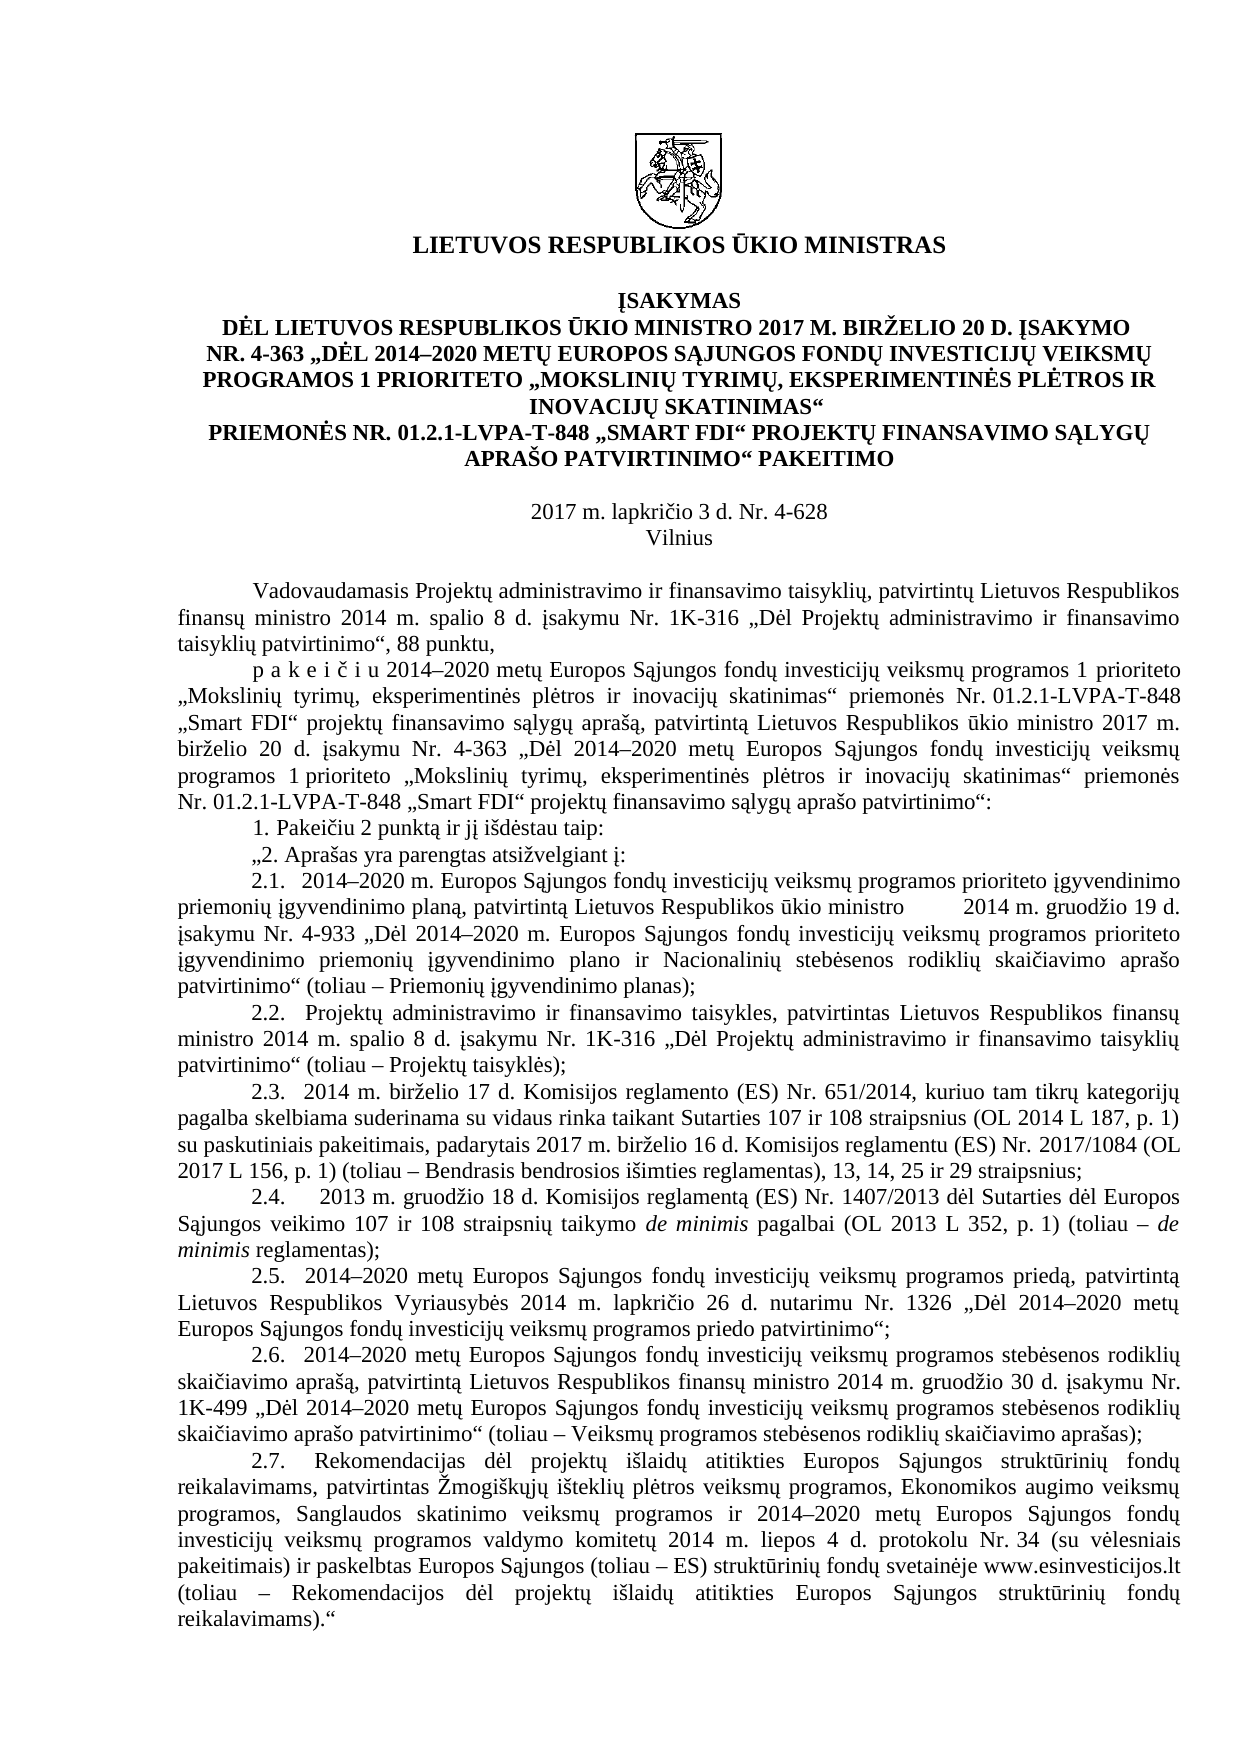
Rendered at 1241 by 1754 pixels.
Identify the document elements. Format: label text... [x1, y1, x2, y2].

text 1. Pakeičiu 2 punktą ir jį išdėstau taip: [252, 814, 1181, 841]
text p a k e i č i u 2014–2020 metų Europos Sąjungos fondų investicijų veiksmų programos 1 prioriteto „Mokslinių tyrimų, eksperimentinės plėtros ir inovacijų skatinimas“ priemonės Nr. 01.2.1-LVPA-T-848 „Smart FDI“ projektų finansavimo sąlygų aprašą, patvirtintą Lietuvos Respublikos ūkio ministro 2017 m. birželio 20 d. įsakymu Nr. 4-363 „Dėl 2014–2020 metų Europos Sąjungos fondų investicijų veiksmų programos 1 prioriteto „Mokslinių tyrimų, eksperimentinės plėtros ir inovacijų skatinimas“ priemonės Nr. 01.2.1-LVPA-T-848 „Smart FDI“ projektų finansavimo sąlygų aprašo patvirtinimo“: [177, 656, 1181, 814]
text „2. Aprašas yra parengtas atsižvelgiant į: [177, 841, 1181, 867]
text 2.7. Rekomendacijas dėl projektų išlaidų atitikties Europos Sąjungos struktūrinių fondų reikalavimams, patvirtintas Žmogiškųjų išteklių plėtros veiksmų programos, Ekonomikos augimo veiksmų programos, Sanglaudos skatinimo veiksmų programos ir 2014–2020 metų Europos Sąjungos fondų investicijų veiksmų programos valdymo komitetų 2014 m. liepos 4 d. protokolu Nr. 34 (su vėlesniais pakeitimais) ir paskelbtas Europos Sąjungos (toliau – ES) struktūrinių fondų svetainėje www.esinvesticijos.lt (toliau – Rekomendacijos dėl projektų išlaidų atitikties Europos Sąjungos struktūrinių fondų reikalavimams).“ [177, 1447, 1181, 1631]
text 2.6. 2014–2020 metų Europos Sąjungos fondų investicijų veiksmų programos stebėsenos rodiklių skaičiavimo aprašą, patvirtintą Lietuvos Respublikos finansų ministro 2014 m. gruodžio 30 d. įsakymu Nr. 1K-499 „Dėl 2014–2020 metų Europos Sąjungos fondų investicijų veiksmų programos stebėsenos rodiklių skaičiavimo aprašo patvirtinimo“ (toliau – Veiksmų programos stebėsenos rodiklių skaičiavimo aprašas); [177, 1341, 1181, 1447]
text nr. 4-363 „dėl 2014–2020 metų europos sąjungos fondų investicijų veiksmų programos 1 prioriteto „mokslinių tyrimų, eksperimentinės plėtros ir inovacijų skatinimas“ priemonės nr. 01.2.1-lvpa-t-848 „smart fdi“ projektų finansavimo sąlygų aprašo patvirtinimo“ pakeitimo [177, 340, 1181, 472]
text dėl lietuvos respublikos ūkio ministro 2017 m. birželio 20 d. įsakymo [177, 314, 1181, 340]
text 2.2. Projektų administravimo ir finansavimo taisykles, patvirtintas Lietuvos Respublikos finansų ministro 2014 m. spalio 8 d. įsakymu Nr. 1K-316 „Dėl Projektų administravimo ir finansavimo taisyklių patvirtinimo“ (toliau – Projektų taisyklės); [177, 999, 1181, 1078]
text ĮSAKYMAS [177, 287, 1181, 314]
text Vadovaudamasis Projektų administravimo ir finansavimo taisyklių, patvirtintų Lietuvos Respublikos finansų ministro 2014 m. spalio 8 d. įsakymu Nr. 1K-316 „Dėl Projektų administravimo ir finansavimo taisyklių patvirtinimo“, 88 punktu, [177, 577, 1181, 656]
text 2.4. 2013 m. gruodžio 18 d. Komisijos reglamentą (ES) Nr. 1407/2013 dėl Sutarties dėl Europos Sąjungos veikimo 107 ir 108 straipsnių taikymo de minimis pagalbai (OL 2013 L 352, p. 1) (toliau – de minimis reglamentas); [177, 1183, 1181, 1262]
text 2017 m. lapkričio 3 d. Nr. 4-628 [177, 498, 1181, 524]
text LIETUVOS RESPUBLIKOS ŪKIO MINISTRAS [177, 230, 1181, 258]
text 2.1. 2014–2020 m. Europos Sąjungos fondų investicijų veiksmų programos prioriteto įgyvendinimo priemonių įgyvendinimo planą, patvirtintą Lietuvos Respublikos ūkio ministro 2014 m. gruodžio 19 d. įsakymu Nr. 4-933 „Dėl 2014–2020 m. Europos Sąjungos fondų investicijų veiksmų programos prioriteto įgyvendinimo priemonių įgyvendinimo plano ir Nacionalinių stebėsenos rodiklių skaičiavimo aprašo patvirtinimo“ (toliau – Priemonių įgyvendinimo planas); [177, 867, 1181, 999]
text Vilnius [177, 524, 1181, 551]
text 2.3. 2014 m. birželio 17 d. Komisijos reglamento (ES) Nr. 651/2014, kuriuo tam tikrų kategorijų pagalba skelbiama suderinama su vidaus rinka taikant Sutarties 107 ir 108 straipsnius (OL 2014 L 187, p. 1) su paskutiniais pakeitimais, padarytais 2017 m. birželio 16 d. Komisijos reglamentu (ES) Nr. 2017/1084 (OL 2017 L 156, p. 1) (toliau – Bendrasis bendrosios išimties reglamentas), 13, 14, 25 ir 29 straipsnius; [177, 1078, 1181, 1183]
text 2.5. 2014–2020 metų Europos Sąjungos fondų investicijų veiksmų programos priedą, patvirtintą Lietuvos Respublikos Vyriausybės 2014 m. lapkričio 26 d. nutarimu Nr. 1326 „Dėl 2014–2020 metų Europos Sąjungos fondų investicijų veiksmų programos priedo patvirtinimo“; [177, 1262, 1181, 1341]
